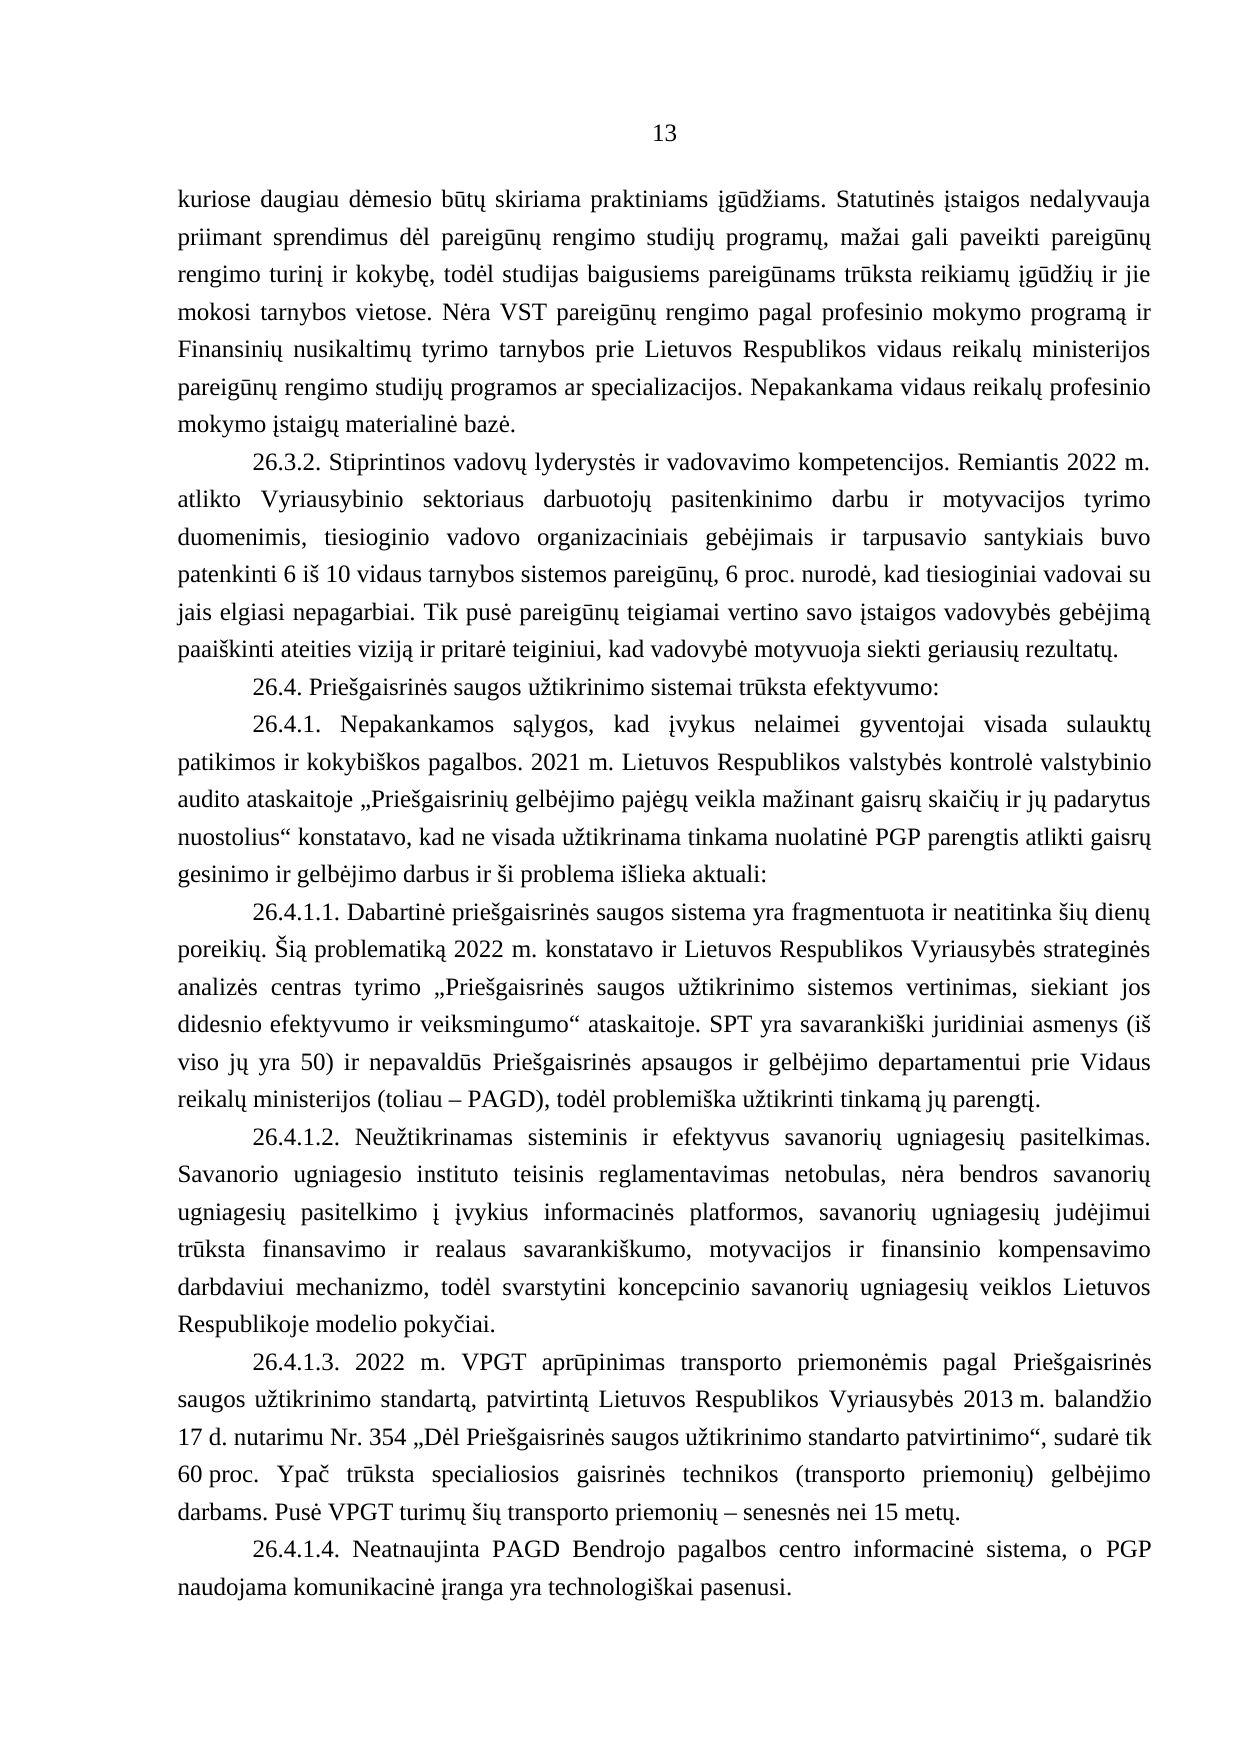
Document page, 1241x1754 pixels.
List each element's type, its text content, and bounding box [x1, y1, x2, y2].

text kuriose daugiau dėmesio būtų skiriama praktiniams įgūdžiams. Statutinės įstaigos nedalyvauja priimant sprendimus dėl pareigūnų rengimo studijų programų, mažai gali paveikti pareigūnų rengimo turinį ir kokybę, todėl studijas baigusiems pareigūnams trūksta reikiamų įgūdžių ir jie mokosi tarnybos vietose. Nėra VST pareigūnų rengimo pagal profesinio mokymo programą ir Finansinių nusikaltimų tyrimo tarnybos prie Lietuvos Respublikos vidaus reikalų ministerijos pareigūnų rengimo studijų programos ar specializacijos. Nepakankama vidaus reikalų profesinio mokymo įstaigų materialinė bazė. [177, 176, 1152, 438]
text 26.3.2. Stiprintinos vadovų lyderystės ir vadovavimo kompetencijos. Remiantis 2022 m. atlikto Vyriausybinio sektoriaus darbuotojų pasitenkinimo darbu ir motyvacijos tyrimo duomenimis, tiesioginio vadovo organizaciniais gebėjimais ir tarpusavio santykiais buvo patenkinti 6 iš 10 vidaus tarnybos sistemos pareigūnų, 6 proc. nurodė, kad tiesioginiai vadovai su jais elgiasi nepagarbiai. Tik pusė pareigūnų teigiamai vertino savo įstaigos vadovybės gebėjimą paaiškinti ateities viziją ir pritarė teiginiui, kad vadovybė motyvuoja siekti geriausių rezultatų. [177, 438, 1152, 663]
text 26.4. Priešgaisrinės saugos užtikrinimo sistemai trūksta efektyvumo: [177, 663, 1152, 701]
text 26.4.1. Nepakankamos sąlygos, kad įvykus nelaimei gyventojai visada sulauktų patikimos ir kokybiškos pagalbos. 2021 m. Lietuvos Respublikos valstybės kontrolė valstybinio audito ataskaitoje „Priešgaisrinių gelbėjimo pajėgų veikla mažinant gaisrų skaičių ir jų padarytus nuostolius“ konstatavo, kad ne visada užtikrinama tinkama nuolatinė PGP parengtis atlikti gaisrų gesinimo ir gelbėjimo darbus ir ši problema išlieka aktuali: [177, 701, 1152, 888]
text 26.4.1.1. Dabartinė priešgaisrinės saugos sistema yra fragmentuota ir neatitinka šių dienų poreikių. Šią problematiką 2022 m. konstatavo ir Lietuvos Respublikos Vyriausybės strateginės analizės centras tyrimo „Priešgaisrinės saugos užtikrinimo sistemos vertinimas, siekiant jos didesnio efektyvumo ir veiksmingumo“ ataskaitoje. SPT yra savarankiški juridiniai asmenys (iš viso jų yra 50) ir nepavaldūs Priešgaisrinės apsaugos ir gelbėjimo departamentui prie Vidaus reikalų ministerijos (toliau – PAGD), todėl problemiška užtikrinti tinkamą jų parengtį. [177, 888, 1152, 1113]
text 26.4.1.3. 2022 m. VPGT aprūpinimas transporto priemonėmis pagal Priešgaisrinės saugos užtikrinimo standartą, patvirtintą Lietuvos Respublikos Vyriausybės 2013 m. balandžio 17 d. nutarimu Nr. 354 „Dėl Priešgaisrinės saugos užtikrinimo standarto patvirtinimo“, sudarė tik 60 proc. Ypač trūksta specialiosios gaisrinės technikos (transporto priemonių) gelbėjimo darbams. Pusė VPGT turimų šių transporto priemonių – senesnės nei 15 metų. [177, 1338, 1152, 1526]
text 26.4.1.2. Neužtikrinamas sisteminis ir efektyvus savanorių ugniagesių pasitelkimas. Savanorio ugniagesio instituto teisinis reglamentavimas netobulas, nėra bendros savanorių ugniagesių pasitelkimo į įvykius informacinės platformos, savanorių ugniagesių judėjimui trūksta finansavimo ir realaus savarankiškumo, motyvacijos ir finansinio kompensavimo darbdaviui mechanizmo, todėl svarstytini koncepcinio savanorių ugniagesių veiklos Lietuvos Respublikoje modelio pokyčiai. [177, 1113, 1152, 1338]
text 26.4.1.4. Neatnaujinta PAGD Bendrojo pagalbos centro informacinė sistema, o PGP naudojama komunikacinė įranga yra technologiškai pasenusi. [177, 1526, 1152, 1601]
